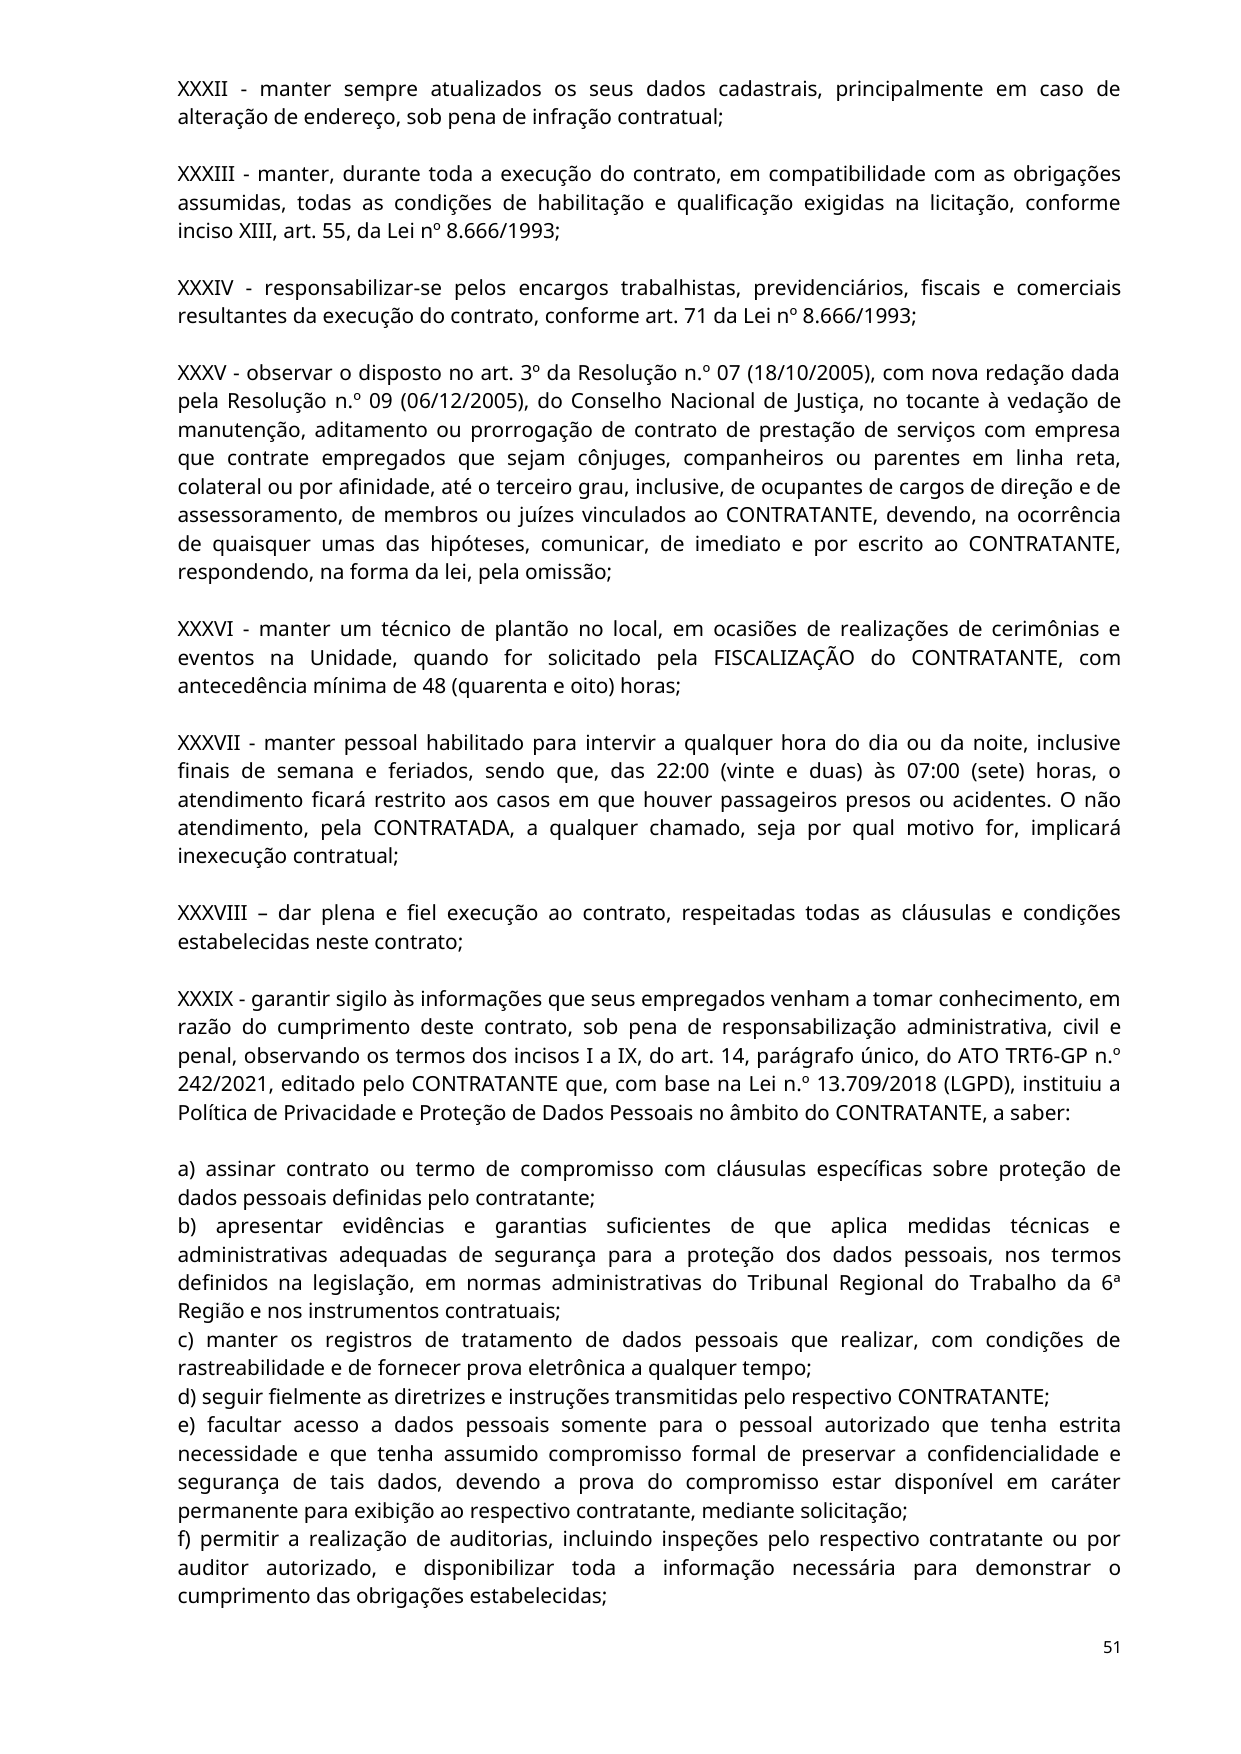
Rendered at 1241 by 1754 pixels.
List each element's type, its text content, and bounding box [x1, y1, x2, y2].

text a) assinar contrato ou termo de compromisso com cláusulas específicas sobre proteção de dados pessoais definidas pelo contratante; [177, 1154, 1122, 1211]
text f) permitir a realização de auditorias, incluindo inspeções pelo respectivo contratante ou por auditor autorizado, e disponibilizar toda a informação necessária para demonstrar o cumprimento das obrigações estabelecidas; [177, 1524, 1122, 1609]
text XXXVI - manter um técnico de plantão no local, em ocasiões de realizações de cerimônias e eventos na Unidade, quando for solicitado pela FISCALIZAÇÃO do CONTRATANTE, com antecedência mínima de 48 (quarenta e oito) horas; [177, 614, 1122, 699]
text XXXV - observar o disposto no art. 3º da Resolução n.º 07 (18/10/2005), com nova redação dada pela Resolução n.º 09 (06/12/2005), do Conselho Nacional de Justiça, no tocante à vedação de manutenção, aditamento ou prorrogação de contrato de prestação de serviços com empresa que contrate empregados que sejam cônjuges, companheiros ou parentes em linha reta, colateral ou por afinidade, até o terceiro grau, inclusive, de ocupantes de cargos de direção e de assessoramento, de membros ou juízes vinculados ao CONTRATANTE, devendo, na ocorrência de quaisquer umas das hipóteses, comunicar, de imediato e por escrito ao CONTRATANTE, respondendo, na forma da lei, pela omissão; [177, 358, 1122, 586]
text b) apresentar evidências e garantias suficientes de que aplica medidas técnicas e administrativas adequadas de segurança para a proteção dos dados pessoais, nos termos definidos na legislação, em normas administrativas do Tribunal Regional do Trabalho da 6ª Região e nos instrumentos contratuais; [177, 1211, 1122, 1325]
text XXXIX - garantir sigilo às informações que seus empregados venham a tomar conhecimento, em razão do cumprimento deste contrato, sob pena de responsabilização administrativa, civil e penal, observando os termos dos incisos I a IX, do art. 14, parágrafo único, do ATO TRT6-GP n.º 242/2021, editado pelo CONTRATANTE que, com base na Lei n.º 13.709/2018 (LGPD), instituiu a Política de Privacidade e Proteção de Dados Pessoais no âmbito do CONTRATANTE, a saber: [177, 984, 1122, 1126]
text c) manter os registros de tratamento de dados pessoais que realizar, com condições de rastreabilidade e de fornecer prova eletrônica a qualquer tempo; [177, 1325, 1122, 1382]
text XXXIV - responsabilizar-se pelos encargos trabalhistas, previdenciários, fiscais e comerciais resultantes da execução do contrato, conforme art. 71 da Lei nº 8.666/1993; [177, 273, 1122, 330]
text XXXVII - manter pessoal habilitado para intervir a qualquer hora do dia ou da noite, inclusive finais de semana e feriados, sendo que, das 22:00 (vinte e duas) às 07:00 (sete) horas, o atendimento ficará restrito aos casos em que houver passageiros presos ou acidentes. O não atendimento, pela CONTRATADA, a qualquer chamado, seja por qual motivo for, implicará inexecução contratual; [177, 728, 1122, 870]
text e) facultar acesso a dados pessoais somente para o pessoal autorizado que tenha estrita necessidade e que tenha assumido compromisso formal de preservar a confidencialidade e segurança de tais dados, devendo a prova do compromisso estar disponível em caráter permanente para exibição ao respectivo contratante, mediante solicitação; [177, 1410, 1122, 1524]
text XXXII - manter sempre atualizados os seus dados cadastrais, principalmente em caso de alteração de endereço, sob pena de infração contratual; [177, 74, 1122, 131]
text XXXIII - manter, durante toda a execução do contrato, em compatibilidade com as obrigações assumidas, todas as condições de habilitação e qualificação exigidas na licitação, conforme inciso XIII, art. 55, da Lei nº 8.666/1993; [177, 159, 1122, 244]
text d) seguir fielmente as diretrizes e instruções transmitidas pelo respectivo CONTRATANTE; [177, 1382, 1122, 1410]
text XXXVIII – dar plena e fiel execução ao contrato, respeitadas todas as cláusulas e condições estabelecidas neste contrato; [177, 898, 1122, 955]
